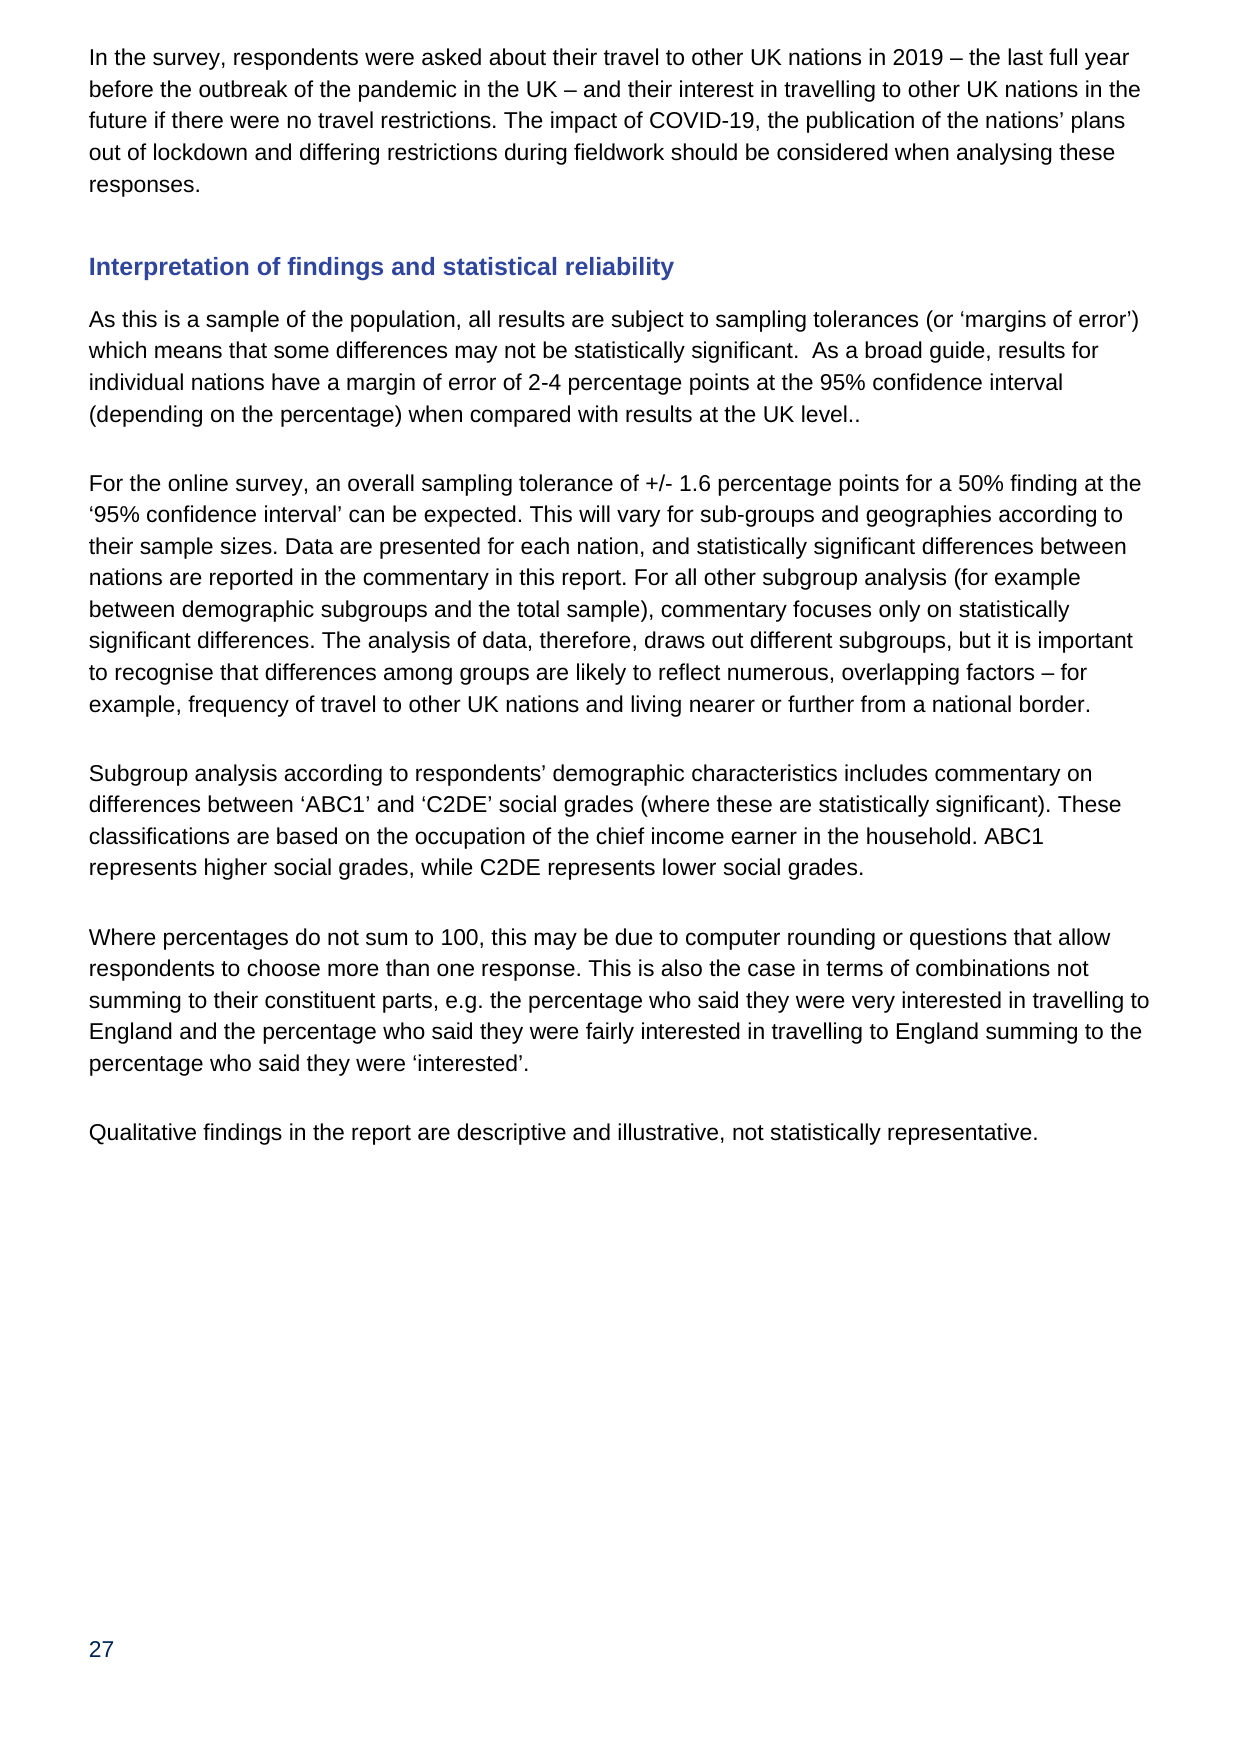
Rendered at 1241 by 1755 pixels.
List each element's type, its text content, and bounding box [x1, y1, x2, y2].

list Qualitative findings in the report are descriptive and illustrative, not statistically representative. [89, 1119, 1152, 1145]
list For the online survey, an overall sampling tolerance of +/- 1.6 percentage points for a 50% finding at the ‘95% confidence interval’ can be expected. This will vary for sub-groups and geographies according to their sample sizes. Data are presented for each nation, and statistically significant differences between nations are reported in the commentary in this report. For all other subgroup analysis (for example between demographic subgroups and the total sample), commentary focuses only on statistically significant differences. The analysis of data, therefore, draws out different subgroups, but it is important to recognise that differences among groups are likely to reflect numerous, overlapping factors – for example, frequency of travel to other UK nations and living nearer or further from a national border. [89, 470, 1152, 717]
list Where percentages do not sum to 100, this may be due to computer rounding or questions that allow respondents to choose more than one response. This is also the case in terms of combinations not summing to their constituent parts, e.g. the percentage who said they were very interested in travelling to England and the percentage who said they were fairly interested in travelling to England summing to the percentage who said they were ‘interested’. [89, 923, 1152, 1076]
subtitle Interpretation of findings and statistical reliability [89, 252, 1152, 281]
list Subgroup analysis according to respondents’ demographic characteristics includes commentary on differences between ‘ABC1’ and ‘C2DE’ social grades (where these are statistically significant). These classifications are based on the occupation of the chief income earner in the household. ABC1 represents higher social grades, while C2DE represents lower social grades. [89, 760, 1152, 881]
list As this is a sample of the population, all results are subject to sampling tolerances (or ‘margins of error’) which means that some differences may not be statistically significant. As a broad guide, results for individual nations have a margin of error of 2-4 percentage points at the 95% confidence interval (depending on the percentage) when compared with results at the UK level.. [89, 306, 1152, 427]
list In the survey, respondents were asked about their travel to other UK nations in 2019 – the last full year before the outbreak of the pandemic in the UK – and their interest in travelling to other UK nations in the future if there were no travel restrictions. The impact of COVID-19, the publication of the nations’ plans out of lockdown and differing restrictions during fieldwork should be considered when analysing these responses. [89, 44, 1152, 197]
